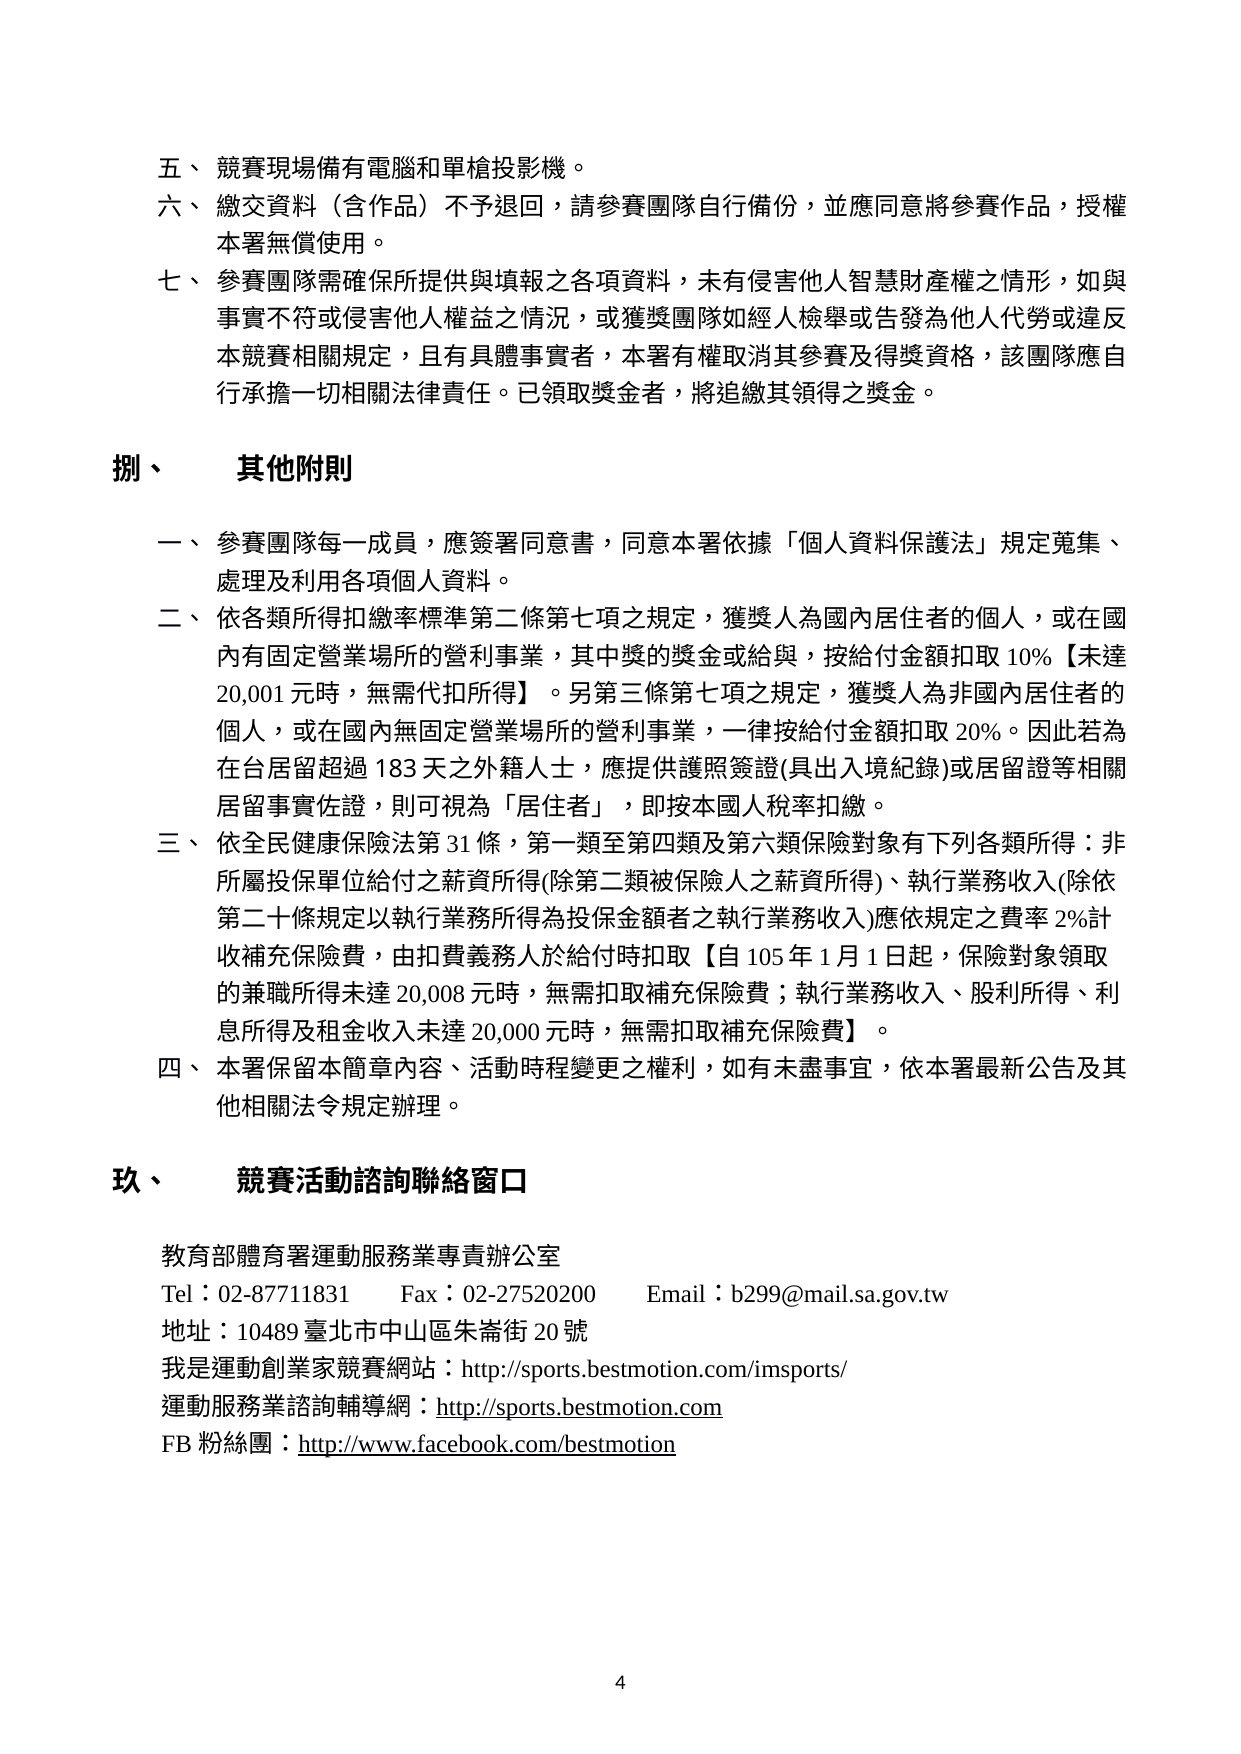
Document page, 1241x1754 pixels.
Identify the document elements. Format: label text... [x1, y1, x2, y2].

list 依全民健康保險法第31條，第一類至第四類及第六類保險對象有下列各類所得：非所屬投保單位給付之薪資所得(除第二類被保險人之薪資所得)、執行業務收入(除依第二十條規定以執行業務所得為投保金額者之執行業務收入)應依規定之費率2%計收補充保險費，由扣費義務人於給付時扣取【自105年1月1日起，保險對象領取的兼職所得未達20,008元時，無需扣取補充保險費；執行業務收入、股利所得、利息所得及租金收入未達20,000元時，無需扣取補充保險費】。 [156, 817, 1128, 1042]
list 參賽團隊需確保所提供與填報之各項資料，未有侵害他人智慧財產權之情形，如與事實不符或侵害他人權益之情況，或獲獎團隊如經人檢舉或告發為他人代勞或違反本競賽相關規定，且有具體事實者，本署有權取消其參賽及得獎資格，該團隊應自行承擔一切相關法律責任。已領取獎金者，將追繳其領得之獎金。 [157, 254, 1128, 404]
list 參賽團隊每一成員，應簽署同意書，同意本署依據「個人資料保護法」規定蒐集、處理及利用各項個人資料。 [157, 517, 1128, 592]
list 繳交資料（含作品）不予退回，請參賽團隊自行備份，並應同意將參賽作品，授權本署無償使用。 [157, 179, 1128, 254]
list 本署保留本簡章內容、活動時程變更之權利，如有未盡事宜，依本署最新公告及其他相關法令規定辦理。 [157, 1042, 1128, 1117]
text Tel：02-87711831 Fax：02-27520200 Email：b299@mail.sa.gov.tw [161, 1267, 1128, 1304]
text 地址：10489臺北市中山區朱崙街20號 [161, 1304, 1128, 1342]
text 教育部體育署運動服務業專責辦公室 [161, 1229, 1128, 1267]
text 我是運動創業家競賽網站：http://sports.bestmotion.com/imsports/ [161, 1342, 1128, 1379]
list 競賽現場備有電腦和單槍投影機。 [157, 142, 1128, 179]
text 運動服務業諮詢輔導網：http://sports.bestmotion.com [161, 1379, 1128, 1417]
list 其他附則 [112, 423, 1128, 498]
list 依各類所得扣繳率標準第二條第七項之規定，獲獎人為國內居住者的個人，或在國內有固定營業場所的營利事業，其中獎的獎金或給與，按給付金額扣取10%【未達20,001元時，無需代扣所得】。另第三條第七項之規定，獲獎人為非國內居住者的個人，或在國內無固定營業場所的營利事業，一律按給付金額扣取20%。因此若為在台居留超過183天之外籍人士，應提供護照簽證(具出入境紀錄)或居留證等相關居留事實佐證，則可視為「居住者」，即按本國人稅率扣繳。 [157, 592, 1128, 817]
text FB 粉絲團：http://www.facebook.com/bestmotion [161, 1417, 1128, 1454]
list 競賽活動諮詢聯絡窗口 [112, 1135, 1128, 1210]
